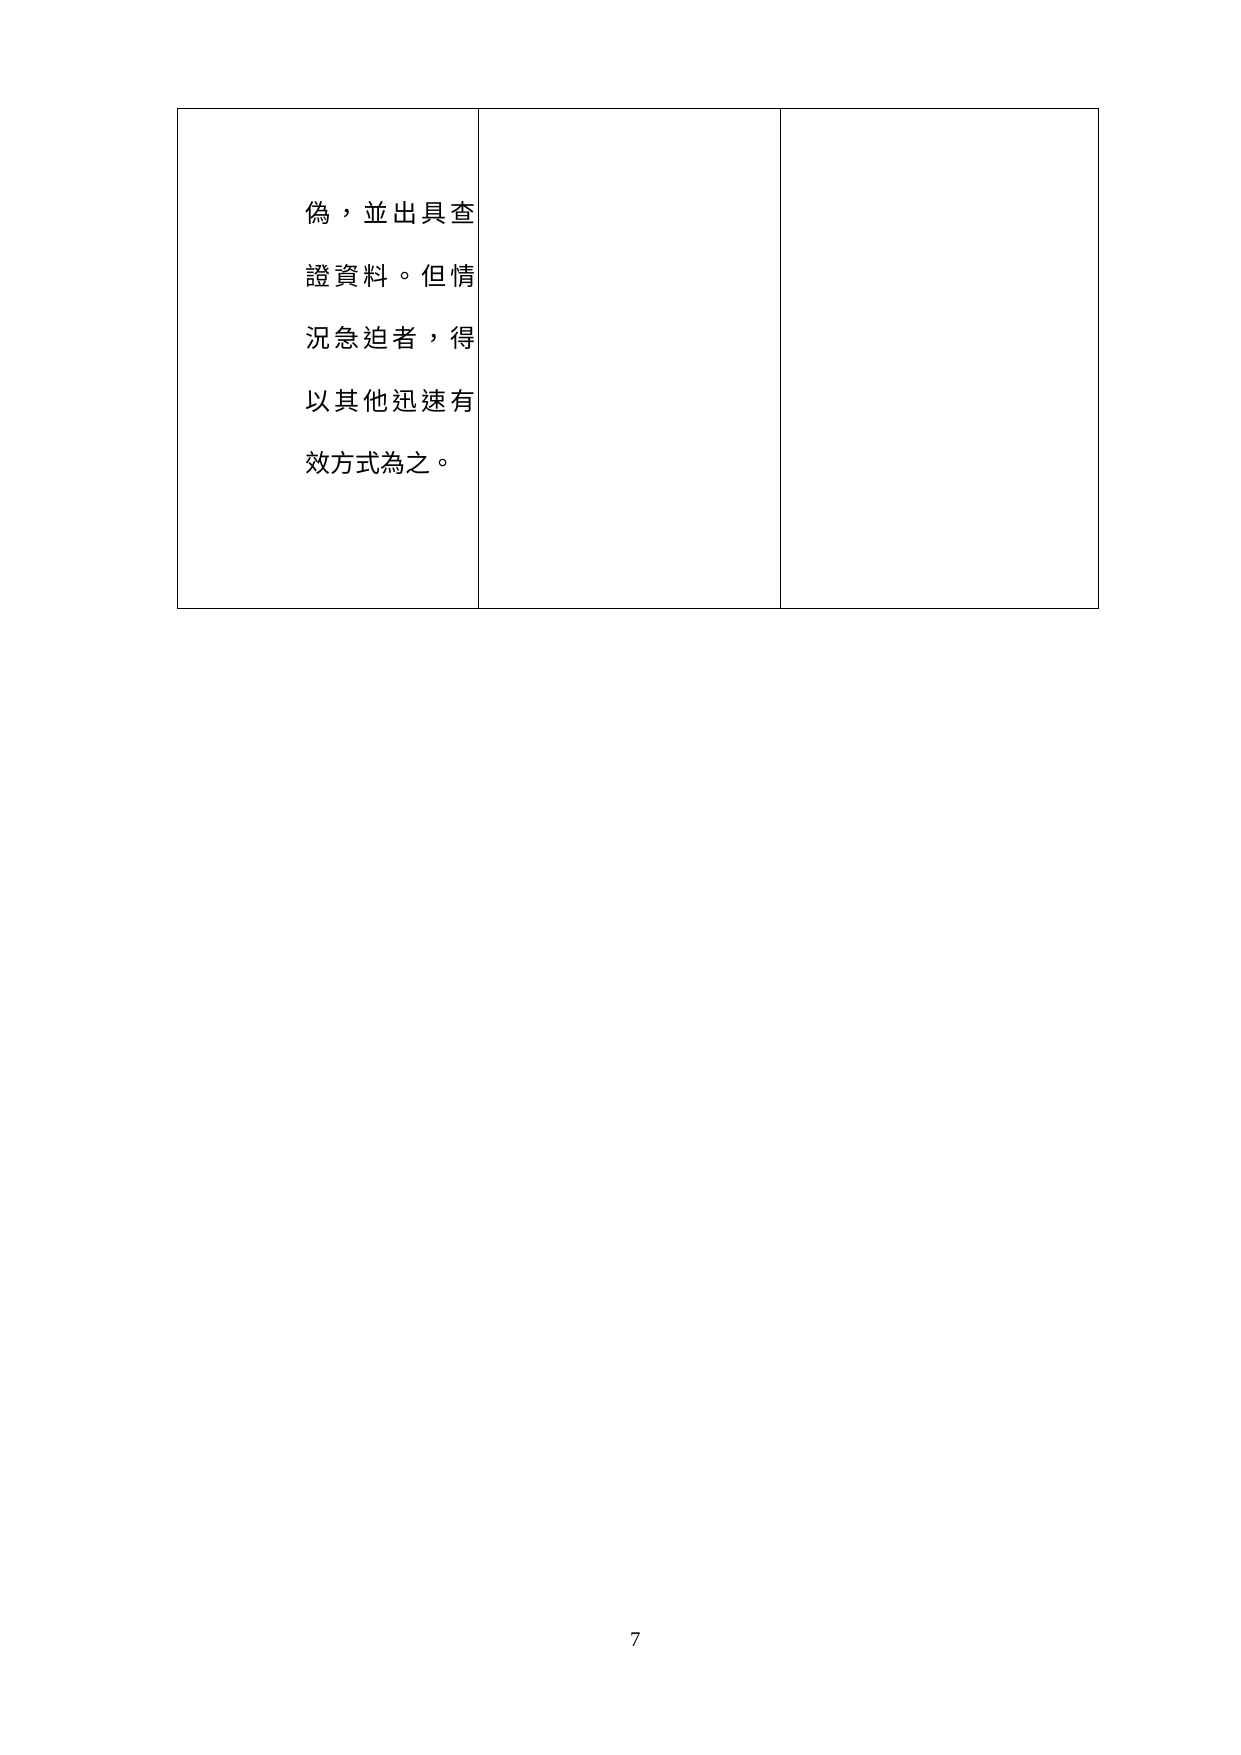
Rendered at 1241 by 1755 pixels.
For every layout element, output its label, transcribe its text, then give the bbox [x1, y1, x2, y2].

table_cell [781, 109, 1098, 608]
table_cell 偽，並出具查證資料。但情況急迫者，得以其他迅速有效方式為之。 [178, 109, 478, 608]
table_cell [479, 109, 780, 608]
